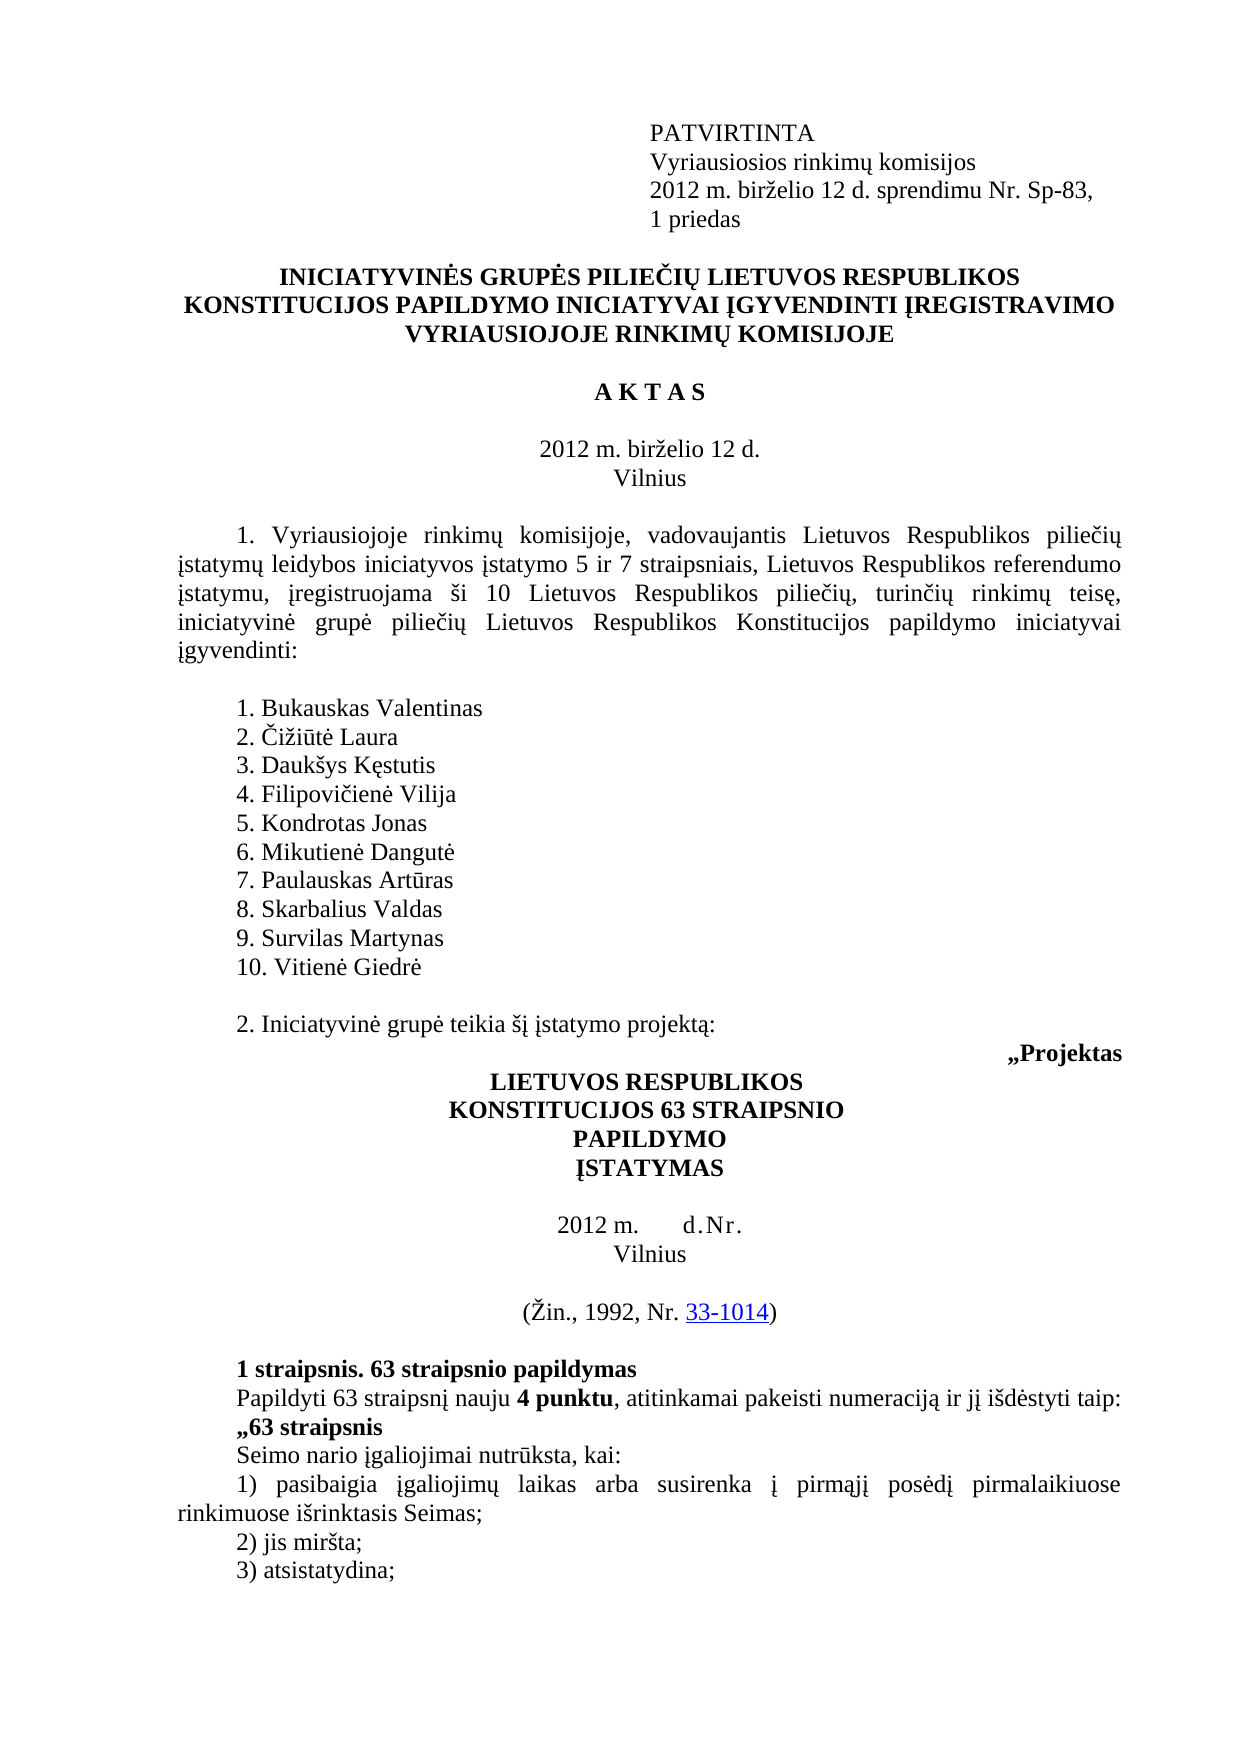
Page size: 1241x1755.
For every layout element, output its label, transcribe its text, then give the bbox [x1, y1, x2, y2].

text 2) jis miršta; [177, 1527, 1122, 1556]
text 2012 m. birželio 12 d. sprendimu Nr. Sp-83, [649, 176, 1122, 204]
text A K T A S [177, 377, 1122, 406]
text 1. Vyriausiojoje rinkimų komisijoje, vadovaujantis Lietuvos Respublikos piliečių įstatymų leidybos iniciatyvos įstatymo 5 ir 7 straipsniais, Lietuvos Respublikos referendumo įstatymu, įregistruojama ši 10 Lietuvos Respublikos piliečių, turinčių rinkimų teisę, iniciatyvinė grupė piliečių Lietuvos Respublikos Konstitucijos papildymo iniciatyvai įgyvendinti: [177, 521, 1122, 664]
text Vyriausiosios rinkimų komisijos [649, 147, 1122, 176]
text PAPILDYMO [177, 1124, 1122, 1153]
text 4. Filipovičienė Vilija [177, 779, 1122, 808]
text INICIATYVINĖS GRUPĖS PILIEČIŲ LIETUVOS RESPUBLIKOS KONSTITUCIJOS PAPILDYMO INICIATYVAI ĮGYVENDINTI ĮREGISTRAVIMO [177, 262, 1122, 319]
text 3. Daukšys Kęstutis [177, 751, 1122, 779]
text 2012 m. birželio 12 d. [177, 434, 1122, 463]
text „Projektas [177, 1038, 1122, 1067]
text KONSTITUCIJOS 63 STRAIPSNIO [177, 1096, 1122, 1124]
text 5. Kondrotas Jonas [177, 808, 1122, 837]
text Vilnius [177, 1239, 1122, 1268]
text 2. Čižiūtė Laura [177, 722, 1122, 751]
text VYRIAUSIOJOJE RINKIMŲ KOMISIJOJE [177, 319, 1122, 348]
text 1. Bukauskas Valentinas [177, 693, 1122, 722]
text ĮSTATYMAS [177, 1153, 1122, 1182]
text „63 straipsnis [177, 1412, 1122, 1441]
text 8. Skarbalius Valdas [177, 894, 1122, 923]
text Papildyti 63 straipsnį nauju 4 punktu, atitinkamai pakeisti numeraciją ir jį išdėstyti taip: [177, 1383, 1122, 1412]
text 6. Mikutienė Dangutė [177, 837, 1122, 866]
text 1 priedas [649, 204, 1122, 233]
text Vilnius [177, 463, 1122, 492]
text LIETUVOS RESPUBLIKOS [177, 1067, 1122, 1096]
text 1) pasibaigia įgaliojimų laikas arba susirenka į pirmąjį posėdį pirmalaikiuose rinkimuose išrinktasis Seimas; [177, 1469, 1122, 1527]
text 10. Vitienė Giedrė [177, 952, 1122, 981]
text Seimo nario įgaliojimai nutrūksta, kai: [177, 1441, 1122, 1469]
text 2. Iniciatyvinė grupė teikia šį įstatymo projektą: [177, 1009, 1122, 1038]
text 7. Paulauskas Artūras [177, 866, 1122, 894]
text 2012 m. d.Nr. [177, 1211, 1122, 1239]
text (Žin., 1992, Nr. 33-1014) [177, 1297, 1122, 1326]
text 3) atsistatydina; [177, 1556, 1122, 1584]
text 9. Survilas Martynas [177, 923, 1122, 952]
text PATVIRTINTA [649, 118, 1122, 147]
text 1 straipsnis. 63 straipsnio papildymas [177, 1354, 1122, 1383]
